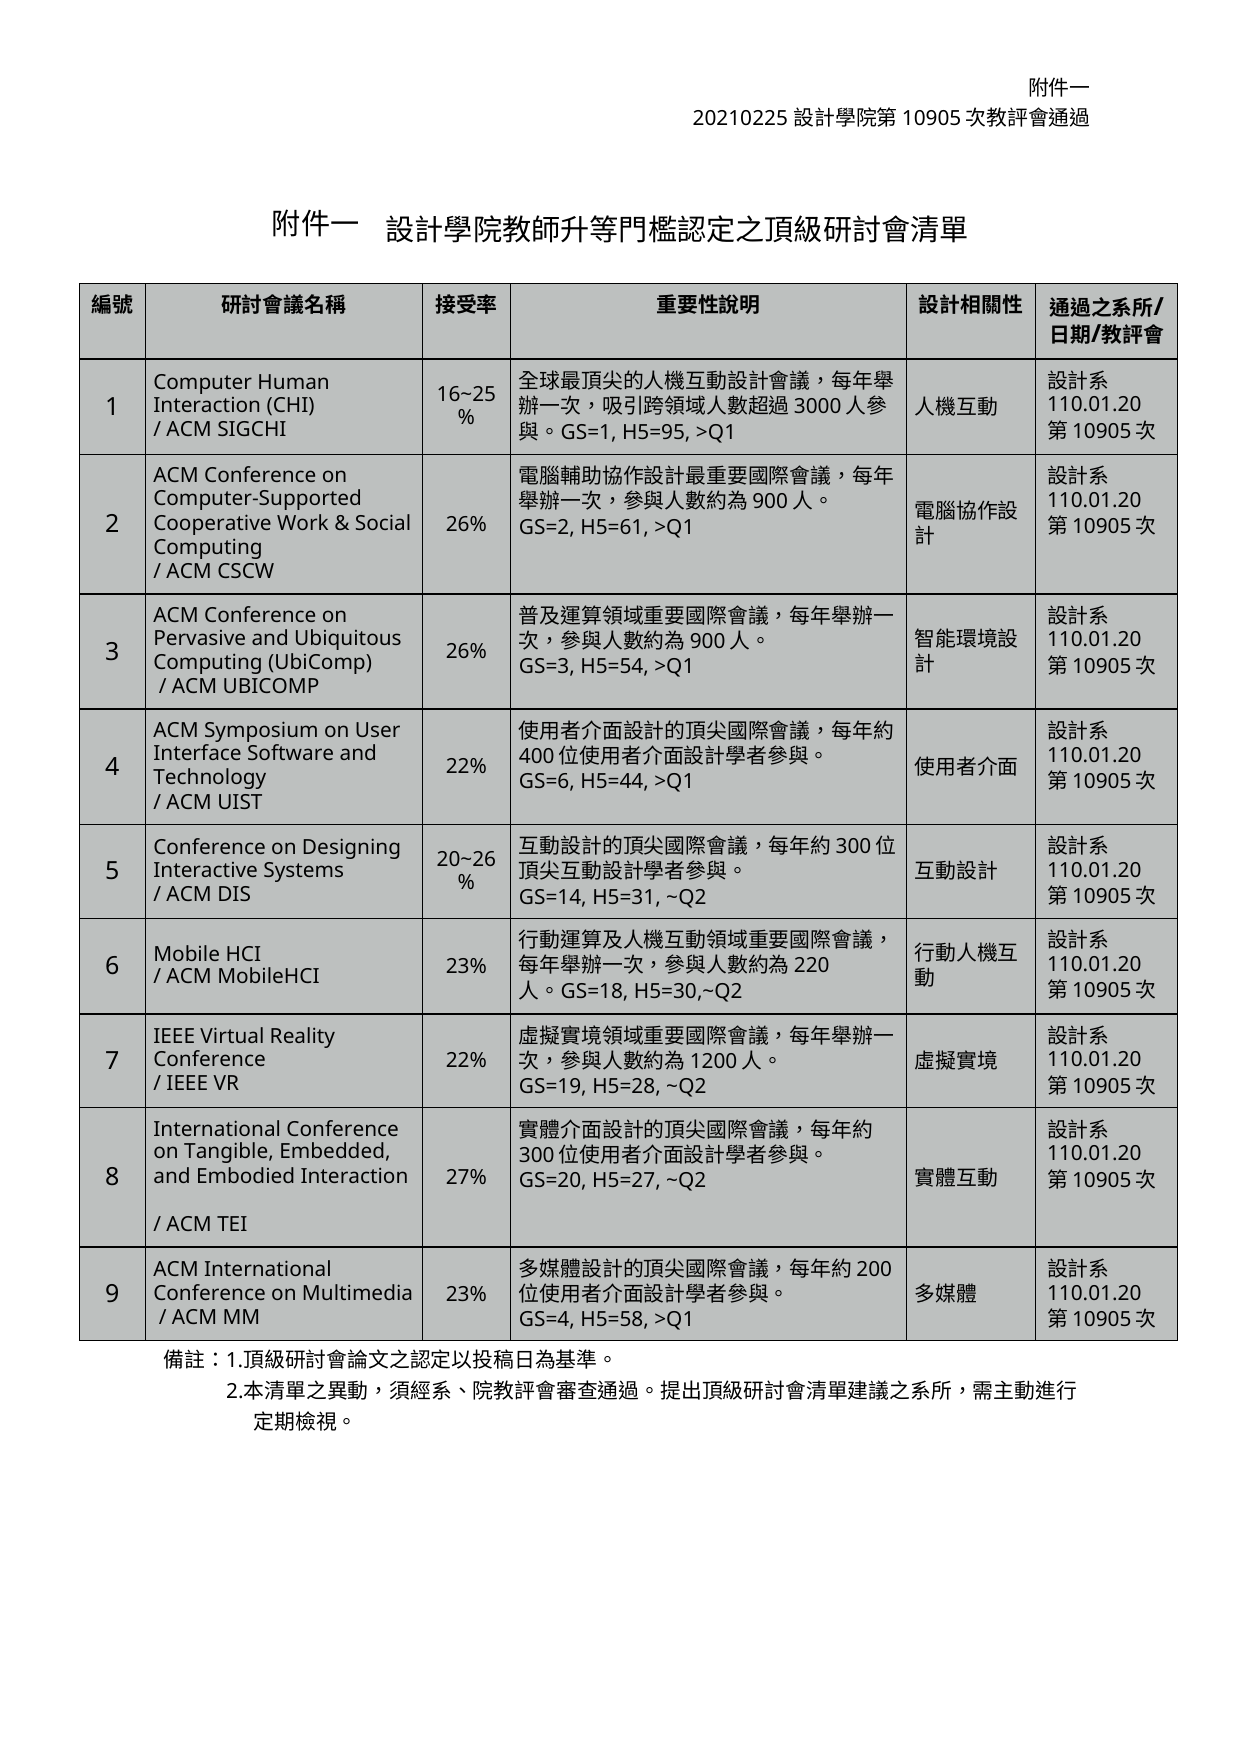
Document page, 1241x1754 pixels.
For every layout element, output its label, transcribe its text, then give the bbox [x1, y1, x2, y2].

table_cell 設計系110.01.20 第10905次 [1036, 710, 1177, 823]
text 附件一 設計學院教師升等門檻認定之頂級研討會清單 [150, 201, 1090, 249]
table_header 設計相關性 [907, 284, 1035, 358]
table_cell 7 [80, 1015, 145, 1107]
table_cell 23% [423, 919, 510, 1013]
table_header 通過之系所/日期/教評會 [1036, 284, 1177, 358]
table_cell 設計系110.01.20 第10905次 [1036, 1015, 1177, 1107]
table_cell 設計系110.01.20 第10905次 [1036, 1108, 1177, 1246]
table_cell 26% [423, 455, 510, 593]
table_cell 22% [423, 710, 510, 823]
table_cell 實體介面設計的頂尖國際會議，每年約300位使用者介面設計學者參與。 GS=20, H5=27, ~Q2 [511, 1108, 906, 1246]
table_cell International Conference on Tangible, Embedded, and Embodied Interaction / ACM TEI [146, 1108, 422, 1246]
table_cell 全球最頂尖的人機互動設計會議，每年舉辦一次，吸引跨領域人數超過3000人參與。GS=1, H5=95, >Q1 [511, 360, 906, 454]
table_cell IEEE Virtual Reality Conference / IEEE VR [146, 1015, 422, 1107]
table_cell ACM Conference on Computer-Supported Cooperative Work & Social Computing / ACM CSCW [146, 455, 422, 593]
table_cell 2 [80, 455, 145, 593]
table_header 研討會議名稱 [146, 284, 422, 358]
table_cell 行動人機互動 [907, 919, 1035, 1013]
table_cell ACM International Conference on Multimedia / ACM MM [146, 1248, 422, 1340]
table_cell 多媒體設計的頂尖國際會議，每年約200位使用者介面設計學者參與。 GS=4, H5=58, >Q1 [511, 1248, 906, 1340]
table_cell 3 [80, 595, 145, 708]
table_cell 20~26% [423, 825, 510, 917]
table_cell 27% [423, 1108, 510, 1246]
table_cell 4 [80, 710, 145, 823]
table_cell 人機互動 [907, 360, 1035, 454]
table_cell 互動設計的頂尖國際會議，每年約300位頂尖互動設計學者參與。 GS=14, H5=31, ~Q2 [511, 825, 906, 917]
table_cell 26% [423, 595, 510, 708]
table_cell 多媒體 [907, 1248, 1035, 1340]
table_cell 設計系110.01.20 第10905次 [1036, 360, 1177, 454]
table_cell 虛擬實境 [907, 1015, 1035, 1107]
table_cell Conference on Designing Interactive Systems / ACM DIS [146, 825, 422, 917]
table_header 重要性說明 [511, 284, 906, 358]
table_cell 6 [80, 919, 145, 1013]
table_cell 16~25% [423, 360, 510, 454]
table_cell 設計系110.01.20 第10905次 [1036, 595, 1177, 708]
table_cell 1 [80, 360, 145, 454]
table_cell 設計系110.01.20 第10905次 [1036, 825, 1177, 917]
table_cell Mobile HCI / ACM MobileHCI [146, 919, 422, 1013]
text 2.本清單之異動，須經系、院教評會審查通過。提出頂級研討會清單建議之系所，需主動進行定期檢視。 [150, 1375, 1090, 1435]
table_header 編號 [80, 284, 145, 358]
table_cell 8 [80, 1108, 145, 1246]
table_header 接受率 [423, 284, 510, 358]
table_cell 使用者介面 [907, 710, 1035, 823]
table_cell 設計系110.01.20 第10905次 [1036, 455, 1177, 593]
table_cell 設計系110.01.20 第10905次 [1036, 919, 1177, 1013]
table_cell 5 [80, 825, 145, 917]
table_cell 電腦輔助協作設計最重要國際會議，每年舉辦一次，參與人數約為900人。 GS=2, H5=61, >Q1 [511, 455, 906, 593]
table_cell 互動設計 [907, 825, 1035, 917]
table_cell 虛擬實境領域重要國際會議，每年舉辦一次，參與人數約為1200人。 GS=19, H5=28, ~Q2 [511, 1015, 906, 1107]
table_cell ACM Symposium on User Interface Software and Technology / ACM UIST [146, 710, 422, 823]
table_cell 普及運算領域重要國際會議，每年舉辦一次，參與人數約為900人。 GS=3, H5=54, >Q1 [511, 595, 906, 708]
table_cell 行動運算及人機互動領域重要國際會議，每年舉辦一次，參與人數約為220人。GS=18, H5=30,~Q2 [511, 919, 906, 1013]
table_cell Computer Human Interaction (CHI) / ACM SIGCHI [146, 360, 422, 454]
table_cell 設計系110.01.20 第10905次 [1036, 1248, 1177, 1340]
table_cell 實體互動 [907, 1108, 1035, 1246]
table_cell 使用者介面設計的頂尖國際會議，每年約400位使用者介面設計學者參與。 GS=6, H5=44, >Q1 [511, 710, 906, 823]
table_cell ACM Conference on Pervasive and Ubiquitous Computing (UbiComp) / ACM UBICOMP [146, 595, 422, 708]
table_cell 9 [80, 1248, 145, 1340]
table_cell 22% [423, 1015, 510, 1107]
table_cell 23% [423, 1248, 510, 1340]
text 備註：1.頂級研討會論文之認定以投稿日為基準。 [150, 1341, 1090, 1375]
table_cell 智能環境設計 [907, 595, 1035, 708]
table_cell 電腦協作設計 [907, 455, 1035, 593]
